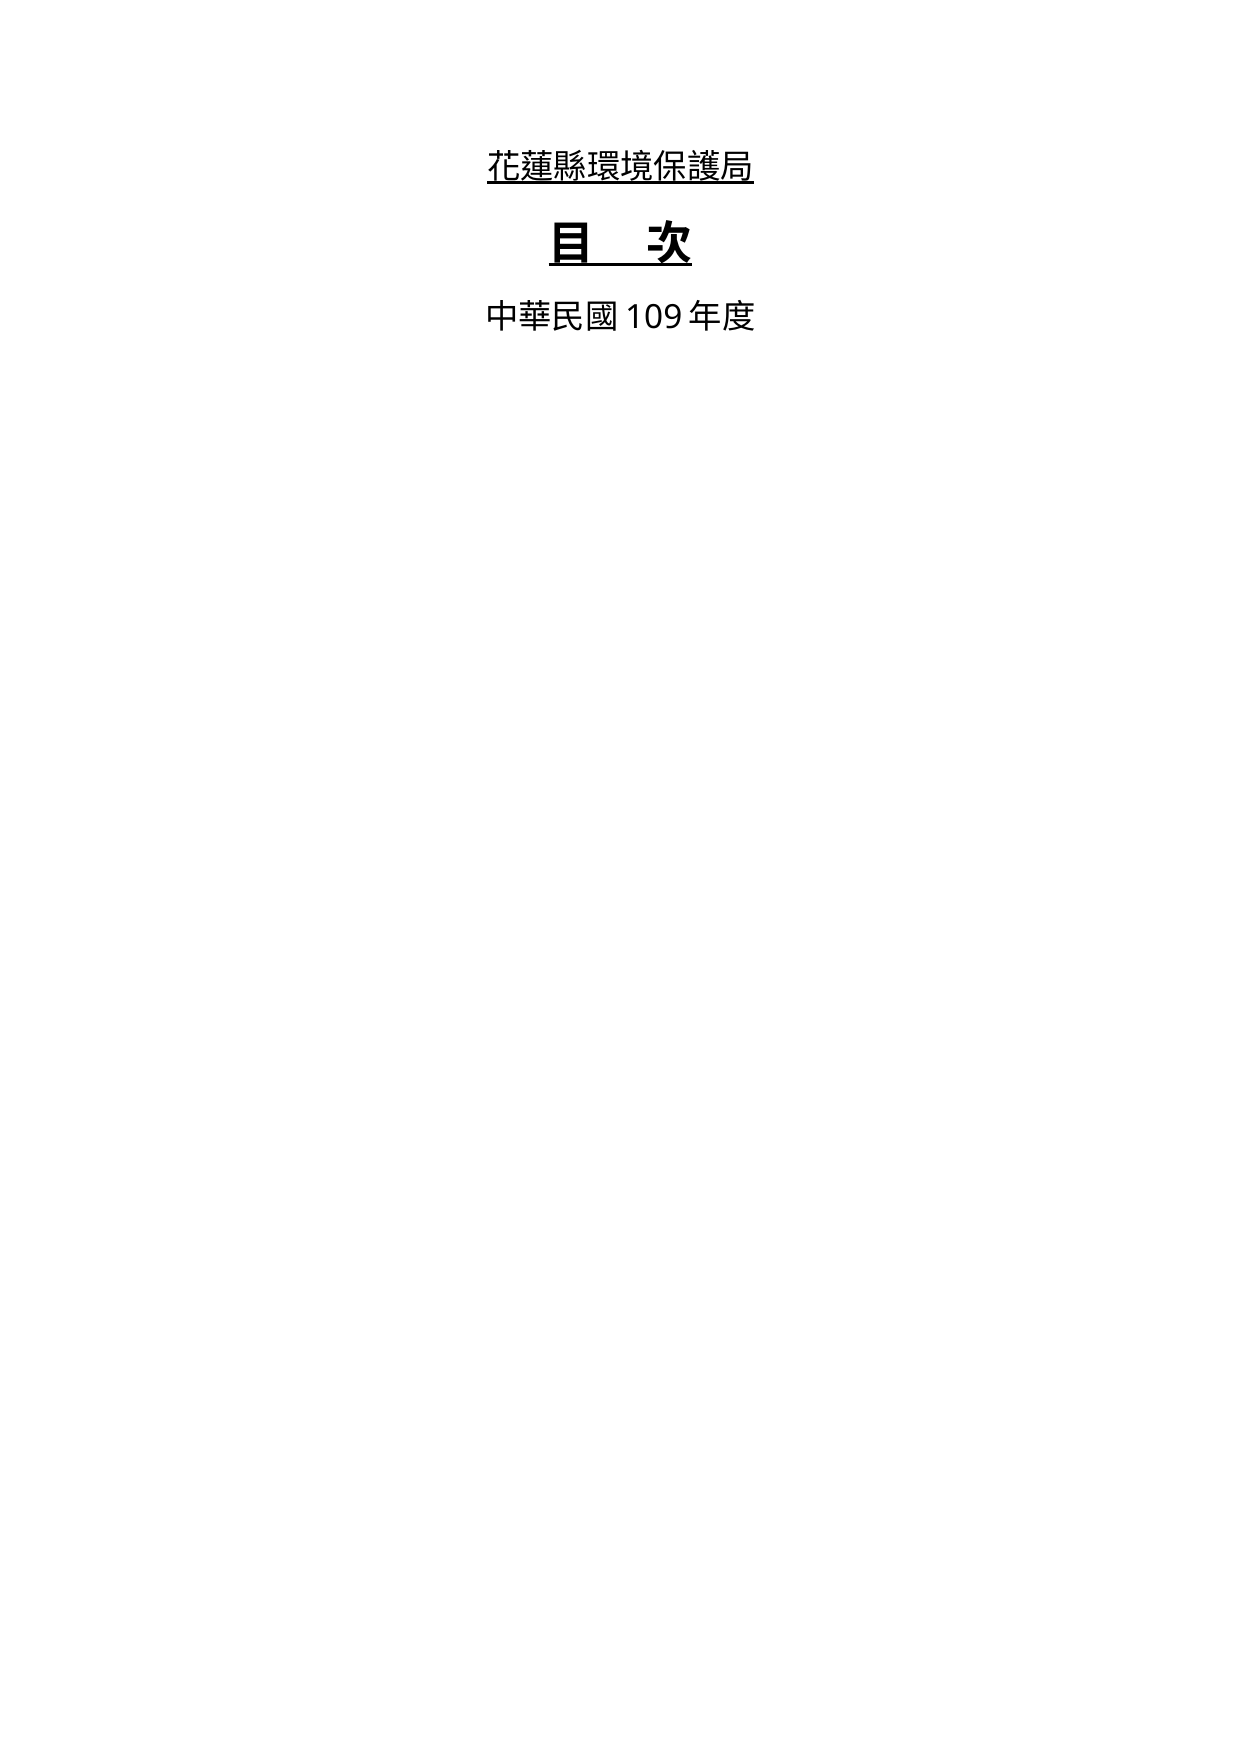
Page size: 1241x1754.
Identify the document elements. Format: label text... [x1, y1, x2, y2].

text 花蓮縣環境保護局 [148, 127, 1092, 202]
text 目 次 [148, 202, 1092, 277]
text 中華民國109年度 [148, 277, 1092, 352]
